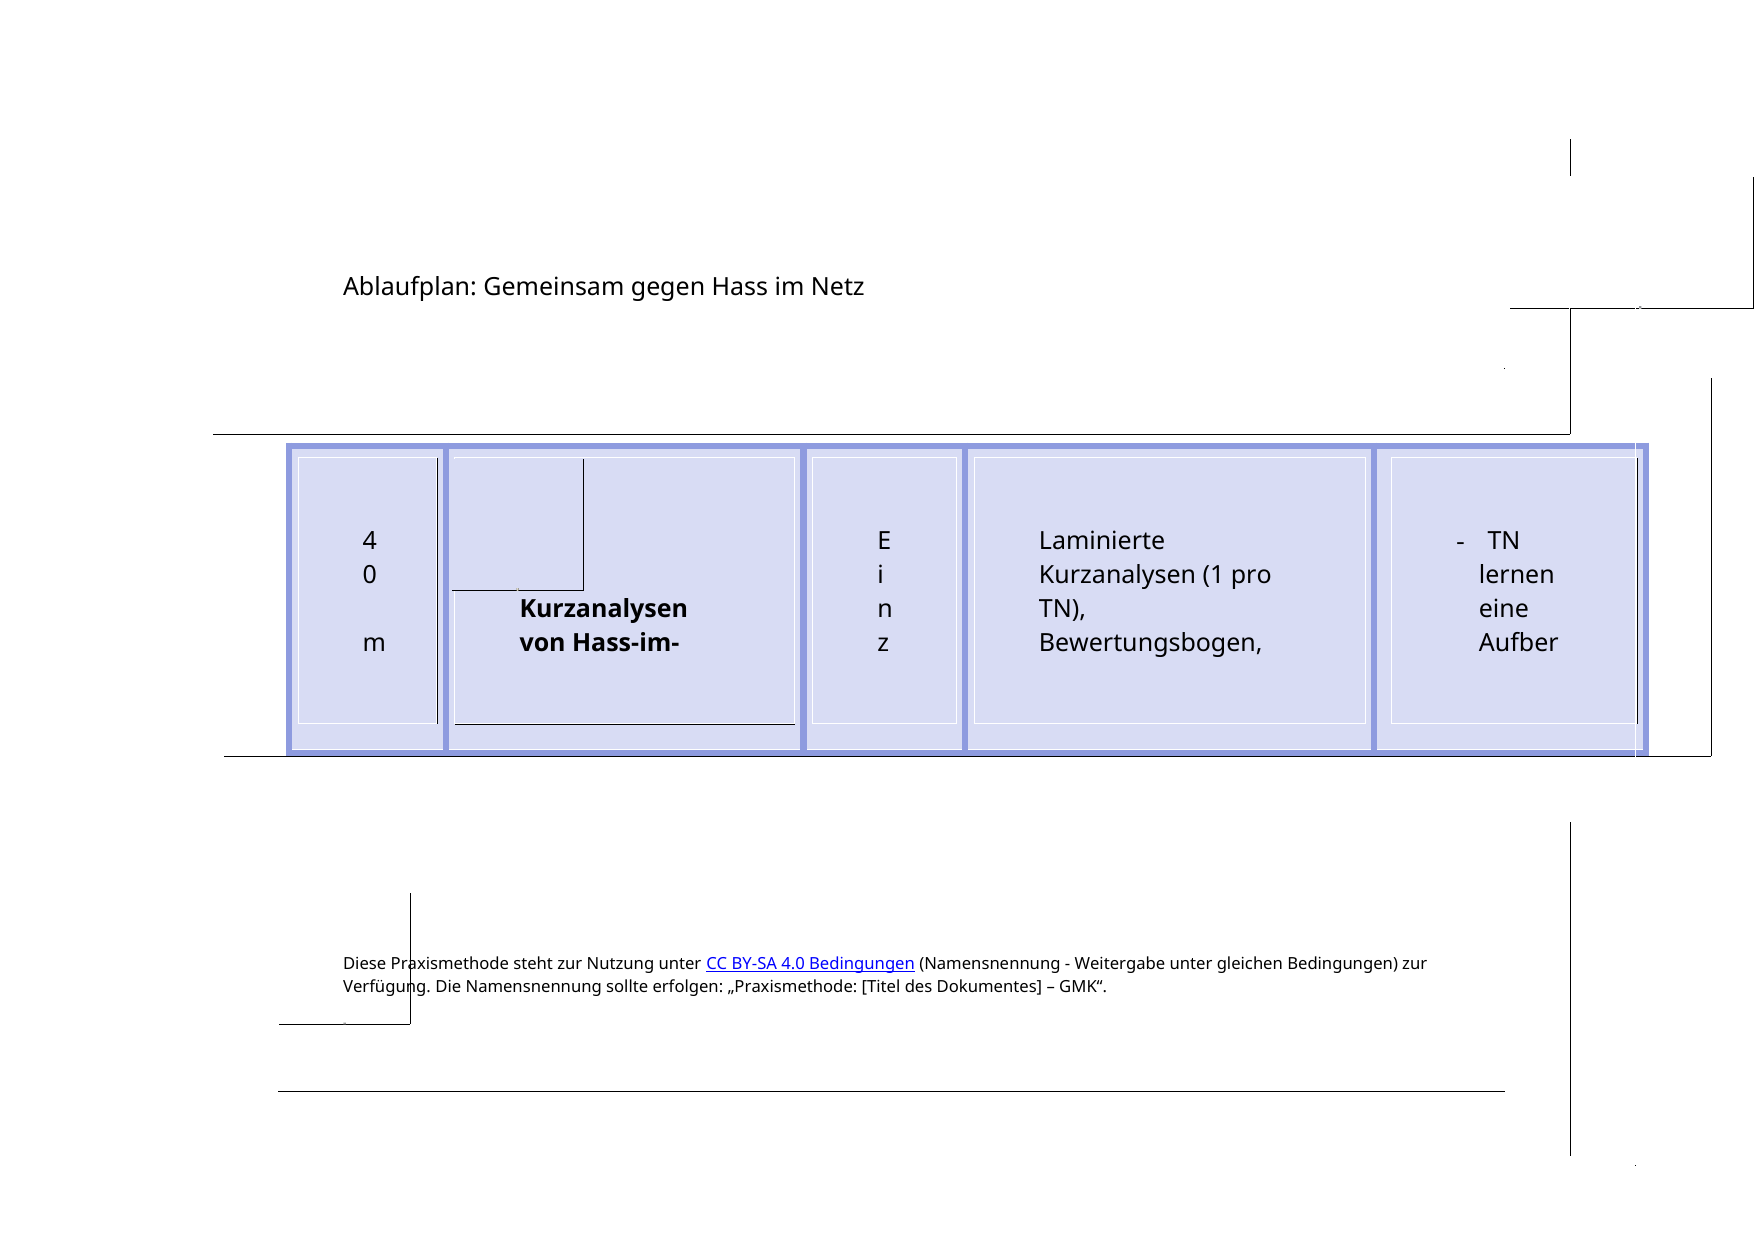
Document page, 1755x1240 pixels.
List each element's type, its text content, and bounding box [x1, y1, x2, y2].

table_cell Einz [807, 449, 962, 749]
table_cell TN lernen eine Aufber [1377, 449, 1635, 749]
table_cell 40 m [292, 449, 443, 749]
table_cell Laminierte Kurzanalysen (1 pro TN), Bewertungsbogen, [968, 449, 1371, 749]
table_cell Kurzanalysen von Hass-im- [449, 449, 800, 749]
